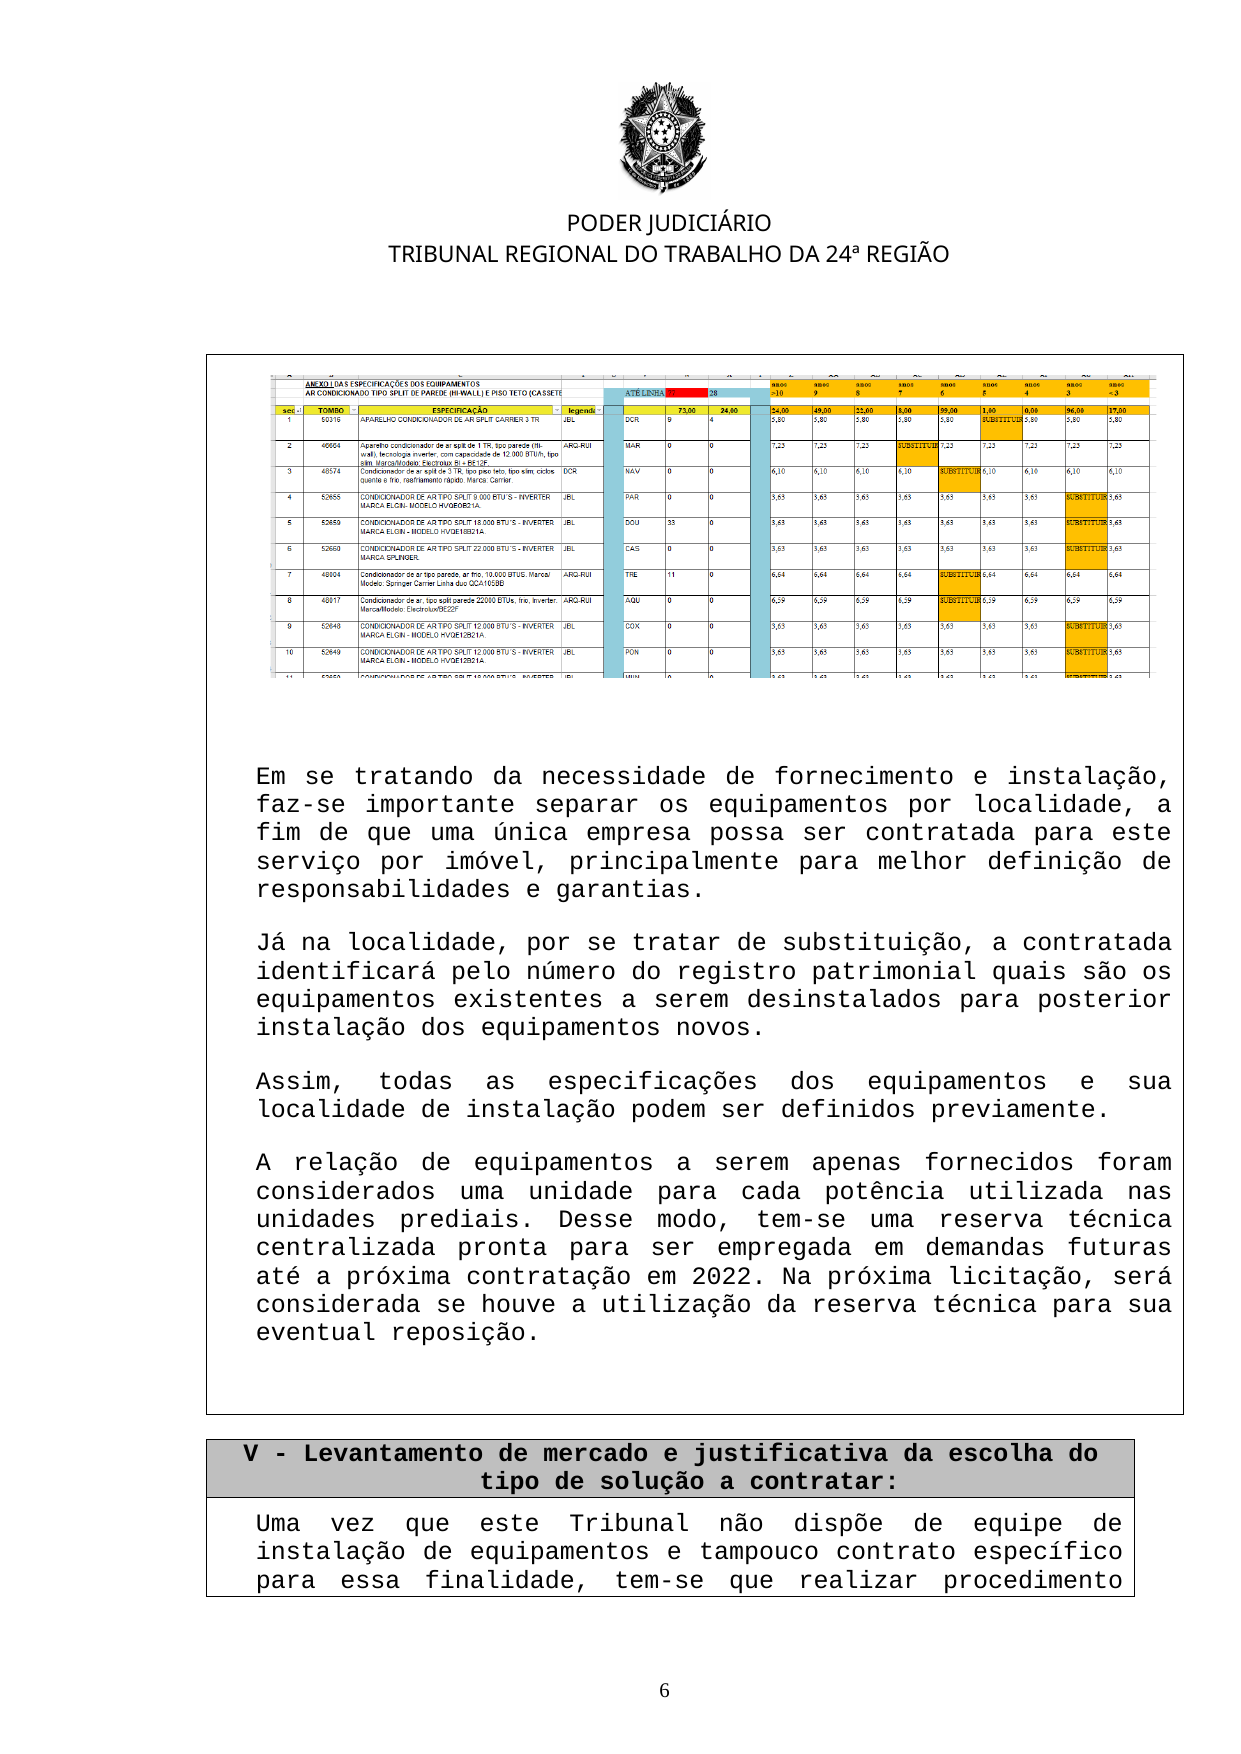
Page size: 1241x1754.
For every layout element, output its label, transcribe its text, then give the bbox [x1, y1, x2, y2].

picture [618, 82, 711, 200]
table_header Levantamento de mercado e justificativa da escolha do tipo de solução a contratar: [207, 1440, 1134, 1497]
table_cell Em se tratando da necessidade de fornecimento e instalação, faz-se importante separar os equipamentos por localidade, a fim de que uma única empresa possa ser contratada para este serviço por imóvel, principalmente para melhor definição de responsabilidades e garantias. Já na localidade, por se tratar de substituição, a contratada identificará pelo número do registro patrimonial quais são os equipamentos existentes a serem desinstalados para posterior instalação dos equipamentos novos. Assim, todas as especificações dos equipamentos e sua localidade de instalação podem ser definidos previamente. A relação de equipamentos a serem apenas fornecidos foram considerados uma unidade para cada potência utilizada nas unidades prediais. Desse modo, tem-se uma reserva técnica centralizada pronta para ser empregada em demandas futuras até a próxima contratação em 2022. Na próxima licitação, será considerada se houve a utilização da reserva técnica para sua eventual reposição. [207, 355, 1183, 1414]
picture [270, 375, 1157, 678]
table_cell Uma vez que este Tribunal não dispõe de equipe de instalação de equipamentos e tampouco contrato específico para essa finalidade, tem-se que realizar procedimento [207, 1498, 1134, 1596]
